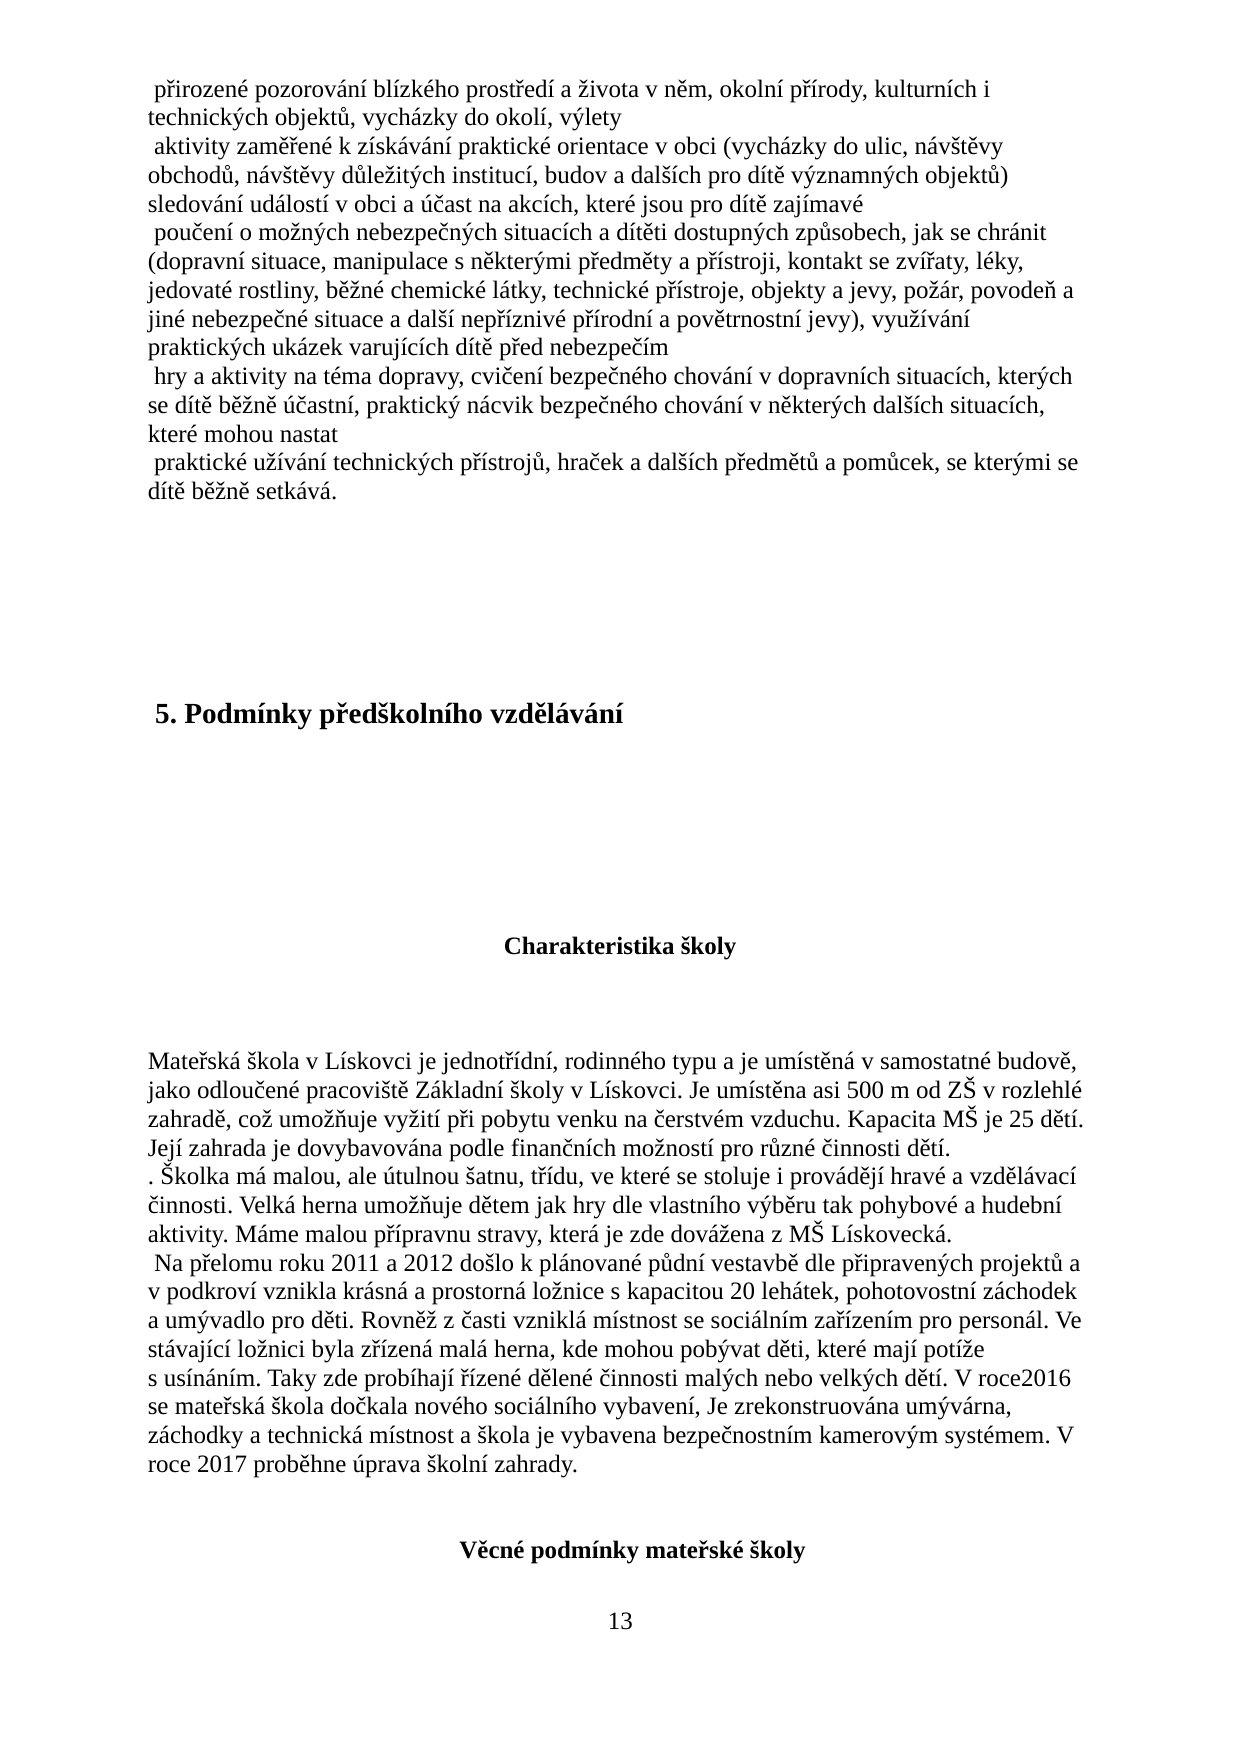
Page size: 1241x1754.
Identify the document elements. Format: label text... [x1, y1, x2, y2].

text sledování událostí v obci a účast na akcích, které jsou pro dítě zajímavé [148, 189, 1093, 217]
text Mateřská škola v Lískovci je jednotřídní, rodinného typu a je umístěná v samostatné budově, jako odloučené pracoviště Základní školy v Lískovci. Je umístěna asi 500 m od ZŠ v rozlehlé zahradě, což umožňuje vyžití při pobytu venku na čerstvém vzduchu. Kapacita MŠ je 25 dětí. [148, 1046, 1093, 1133]
text 5. Podmínky předškolního vzdělávání [148, 697, 1093, 730]
text . Školka má malou, ale útulnou šatnu, třídu, ve které se stoluje i provádějí hravé a vzdělávací činnosti. Velká herna umožňuje dětem jak hry dle vlastního výběru tak pohybové a hudební aktivity. Máme malou přípravnu stravy, která je zde dovážena z MŠ Lískovecká. [148, 1161, 1093, 1248]
text Věcné podmínky mateřské školy [148, 1535, 1093, 1564]
text přirozené pozorování blízkého prostředí a života v něm, okolní přírody, kulturních i technických objektů, vycházky do okolí, výlety [148, 74, 1093, 131]
text praktické užívání technických přístrojů, hraček a dalších předmětů a pomůcek, se kterými se dítě běžně setkává. [148, 447, 1093, 505]
text Charakteristika školy [148, 931, 1093, 960]
text Na přelomu roku 2011 a 2012 došlo k plánované půdní vestavbě dle připravených projektů a v podkroví vznikla krásná a prostorná ložnice s kapacitou 20 lehátek, pohotovostní záchodek a umývadlo pro děti. Rovněž z časti vzniklá místnost se sociálním zařízením pro personál. Ve stávající ložnici byla zřízená malá herna, kde mohou pobývat děti, které mají potíže s usínáním. Taky zde probíhají řízené dělené činnosti malých nebo velkých dětí. V roce2016 se mateřská škola dočkala nového sociálního vybavení, Je zrekonstruována umývárna, záchodky a technická místnost a škola je vybavena bezpečnostním kamerovým systémem. V roce 2017 proběhne úprava školní zahrady. [148, 1248, 1093, 1478]
text aktivity zaměřené k získávání praktické orientace v obci (vycházky do ulic, návštěvy obchodů, návštěvy důležitých institucí, budov a dalších pro dítě významných objektů) [148, 131, 1093, 189]
text hry a aktivity na téma dopravy, cvičení bezpečného chování v dopravních situacích, kterých se dítě běžně účastní, praktický nácvik bezpečného chování v některých dalších situacích, které mohou nastat [148, 361, 1093, 447]
text poučení o možných nebezpečných situacích a dítěti dostupných způsobech, jak se chránit (dopravní situace, manipulace s některými předměty a přístroji, kontakt se zvířaty, léky, jedovaté rostliny, běžné chemické látky, technické přístroje, objekty a jevy, požár, povodeň a jiné nebezpečné situace a další nepříznivé přírodní a povětrnostní jevy), využívání praktických ukázek varujících dítě před nebezpečím [148, 217, 1093, 361]
text Její zahrada je dovybavována podle finančních možností pro různé činnosti dětí. [148, 1133, 1093, 1161]
